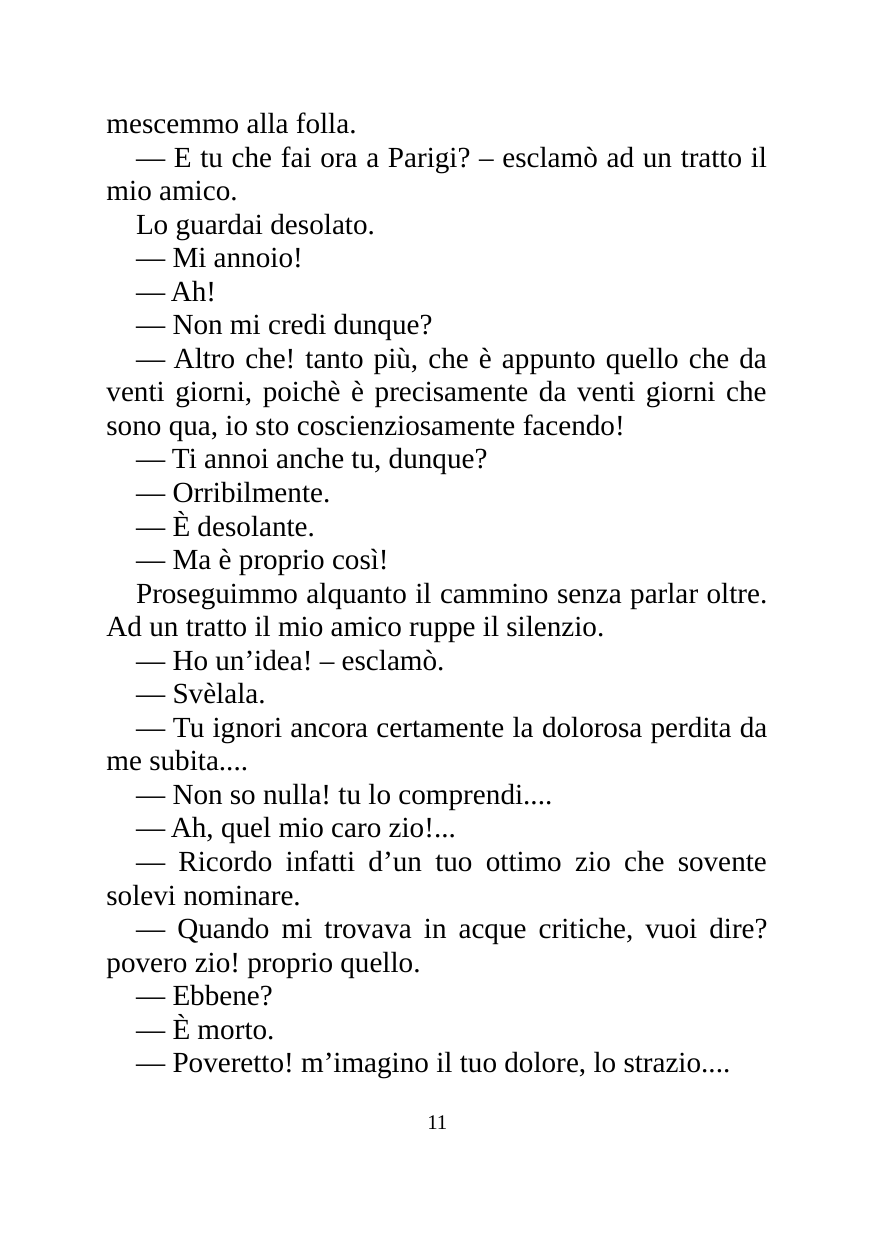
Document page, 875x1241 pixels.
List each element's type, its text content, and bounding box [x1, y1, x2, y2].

text — Quando mi trovava in acque critiche, vuoi dire? povero zio! proprio quello. [106, 911, 768, 978]
text — Ho un’idea! – esclamò. [106, 643, 768, 676]
text — E tu che fai ora a Parigi? – esclamò ad un tratto il mio amico. [106, 140, 768, 207]
text — Altro che! tanto più, che è appunto quello che da venti giorni, poichè è precisamente da venti giorni che sono qua, io sto coscienziosamente facendo! [106, 341, 768, 442]
text — Svèlala. [106, 676, 768, 710]
text — Poveretto! m’imagino il tuo dolore, lo strazio.... [106, 1045, 768, 1079]
text — È desolante. [106, 509, 768, 542]
text — Tu ignori ancora certamente la dolorosa perdita da me subita.... [106, 710, 768, 777]
text — Ti annoi anche tu, dunque? [106, 442, 768, 475]
text — Ma è proprio così! [106, 542, 768, 576]
text — Non mi credi dunque? [106, 307, 768, 341]
text — È morto. [106, 1012, 768, 1045]
text — Orribilmente. [106, 475, 768, 509]
text Proseguimmo alquanto il cammino senza parlar oltre. Ad un tratto il mio amico ruppe il silenzio. [106, 576, 768, 643]
text — Mi annoio! [106, 240, 768, 274]
text — Ah, quel mio caro zio!... [106, 811, 768, 844]
text — Non so nulla! tu lo comprendi.... [106, 777, 768, 811]
text mescemmo alla folla. [106, 106, 768, 140]
text Lo guardai desolato. [106, 207, 768, 240]
text — Ricordo infatti d’un tuo ottimo zio che sovente solevi nominare. [106, 844, 768, 911]
text — Ah! [106, 274, 768, 307]
text — Ebbene? [106, 978, 768, 1012]
